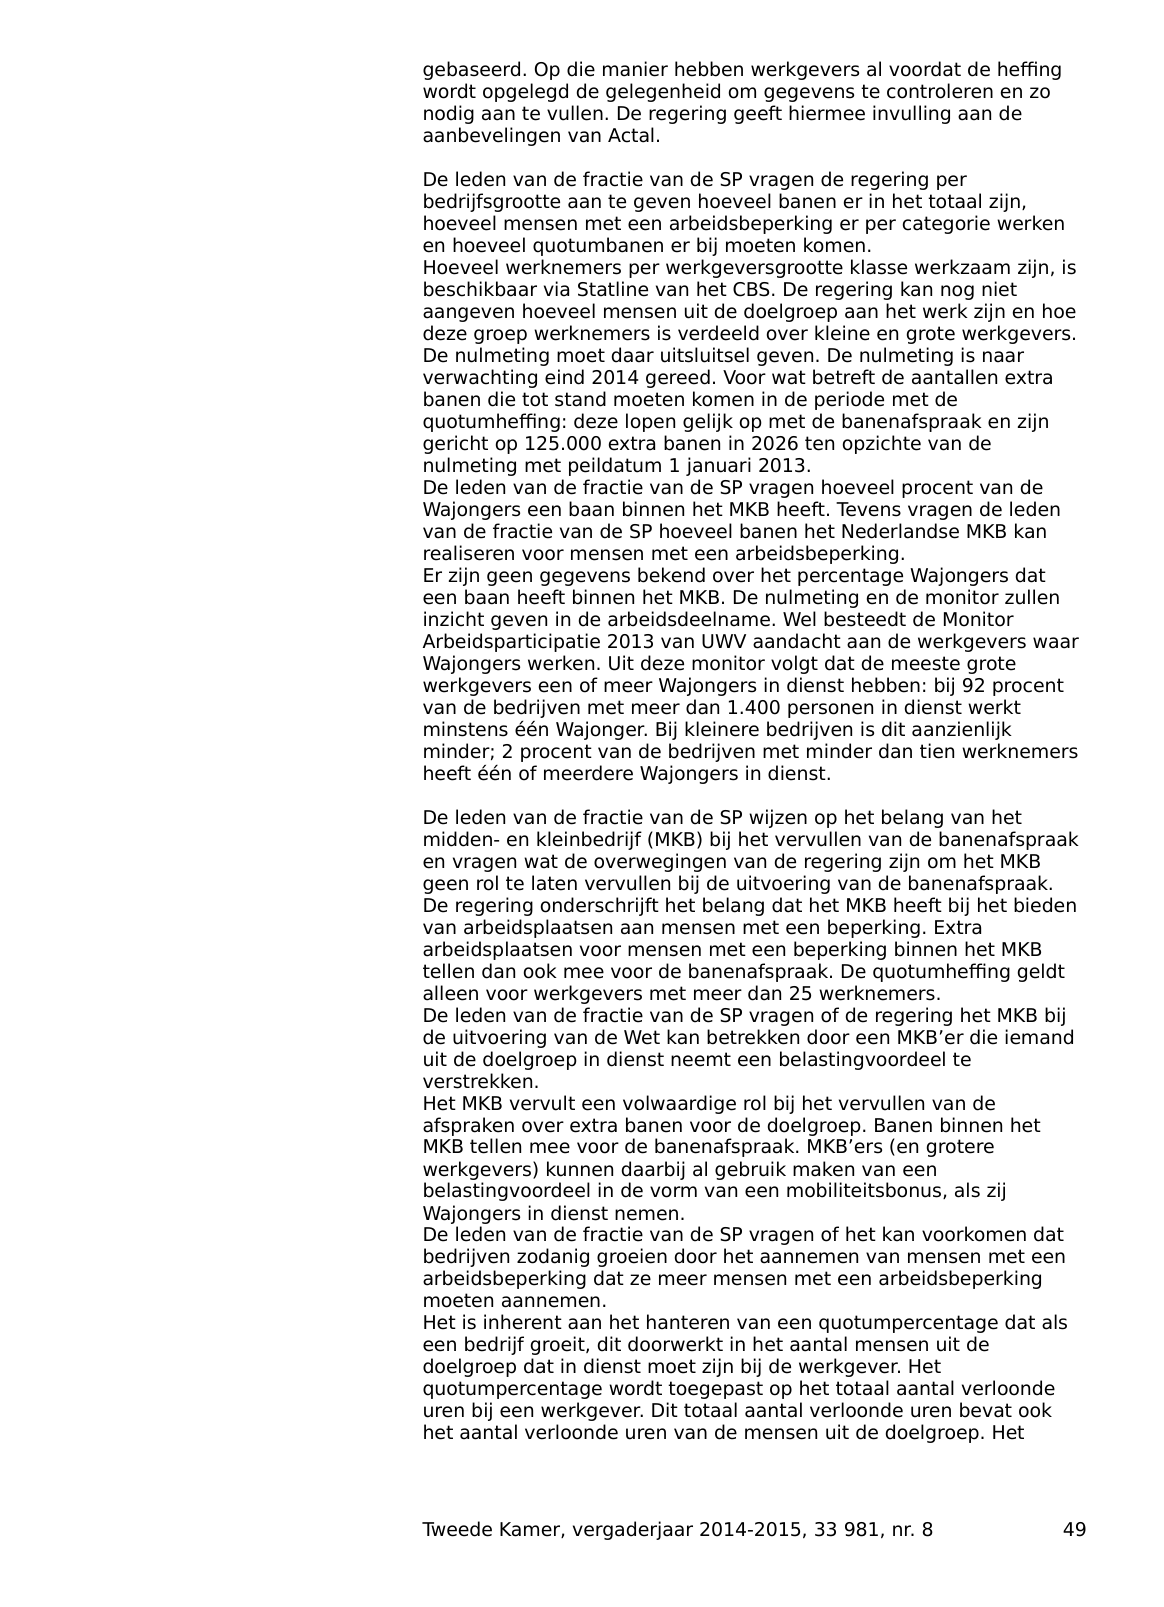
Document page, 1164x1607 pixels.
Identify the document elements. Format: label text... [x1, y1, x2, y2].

text De regering onderschrijft het belang dat het MKB heeft bij het bieden van arbeidsplaatsen aan mensen met een beperking. Extra arbeidsplaatsen voor mensen met een beperking binnen het MKB tellen dan ook mee voor de banenafspraak. De quotumheffing geldt alleen voor werkgevers met meer dan 25 werknemers. [422, 895, 1087, 1004]
text De leden van de fractie van de SP vragen of de regering het MKB bij de uitvoering van de Wet kan betrekken door een MKB’er die iemand uit de doelgroep in dienst neemt een belastingvoordeel te verstrekken. [422, 1004, 1087, 1092]
text Hoeveel werknemers per werkgeversgrootte klasse werkzaam zijn, is beschikbaar via Statline van het CBS. De regering kan nog niet aangeven hoeveel mensen uit de doelgroep aan het werk zijn en hoe deze groep werknemers is verdeeld over kleine en grote werkgevers. De nulmeting moet daar uitsluitsel geven. De nulmeting is naar verwachting eind 2014 gereed. Voor wat betreft de aantallen extra banen die tot stand moeten komen in de periode met de quotumheffing: deze lopen gelijk op met de banenafspraak en zijn gericht op 125.000 extra banen in 2026 ten opzichte van de nulmeting met peildatum 1 januari 2013. [422, 257, 1087, 477]
text De leden van de fractie van de SP vragen hoeveel procent van de Wajongers een baan binnen het MKB heeft. Tevens vragen de leden van de fractie van de SP hoeveel banen het Nederlandse MKB kan realiseren voor mensen met een arbeidsbeperking. [422, 477, 1087, 565]
text gebaseerd. Op die manier hebben werkgevers al voordat de heffing wordt opgelegd de gelegenheid om gegevens te controleren en zo nodig aan te vullen. De regering geeft hiermee invulling aan de aanbevelingen van Actal. [422, 59, 1087, 147]
text Het MKB vervult een volwaardige rol bij het vervullen van de afspraken over extra banen voor de doelgroep. Banen binnen het MKB tellen mee voor de banenafspraak. MKB’ers (en grotere werkgevers) kunnen daarbij al gebruik maken van een belastingvoordeel in de vorm van een mobiliteitsbonus, als zij Wajongers in dienst nemen. [422, 1092, 1087, 1224]
text De leden van de fractie van de SP vragen of het kan voorkomen dat bedrijven zodanig groeien door het aannemen van mensen met een arbeidsbeperking dat ze meer mensen met een arbeidsbeperking moeten aannemen. [422, 1224, 1087, 1312]
text De leden van de fractie van de SP wijzen op het belang van het midden- en kleinbedrijf (MKB) bij het vervullen van de banenafspraak en vragen wat de overwegingen van de regering zijn om het MKB geen rol te laten vervullen bij de uitvoering van de banenafspraak. [422, 807, 1087, 895]
text Het is inherent aan het hanteren van een quotumpercentage dat als een bedrijf groeit, dit doorwerkt in het aantal mensen uit de doelgroep dat in dienst moet zijn bij de werkgever. Het quotumpercentage wordt toegepast op het totaal aantal verloonde uren bij een werkgever. Dit totaal aantal verloonde uren bevat ook het aantal verloonde uren van de mensen uit de doelgroep. Het [422, 1312, 1087, 1444]
text Er zijn geen gegevens bekend over het percentage Wajongers dat een baan heeft binnen het MKB. De nulmeting en de monitor zullen inzicht geven in de arbeidsdeelname. Wel besteedt de Monitor Arbeidsparticipatie 2013 van UWV aandacht aan de werkgevers waar Wajongers werken. Uit deze monitor volgt dat de meeste grote werkgevers een of meer Wajongers in dienst hebben: bij 92 procent van de bedrijven met meer dan 1.400 personen in dienst werkt minstens één Wajonger. Bij kleinere bedrijven is dit aanzienlijk minder; 2 procent van de bedrijven met minder dan tien werknemers heeft één of meerdere Wajongers in dienst. [422, 565, 1087, 784]
text De leden van de fractie van de SP vragen de regering per bedrijfsgrootte aan te geven hoeveel banen er in het totaal zijn, hoeveel mensen met een arbeidsbeperking er per categorie werken en hoeveel quotumbanen er bij moeten komen. [422, 169, 1087, 257]
